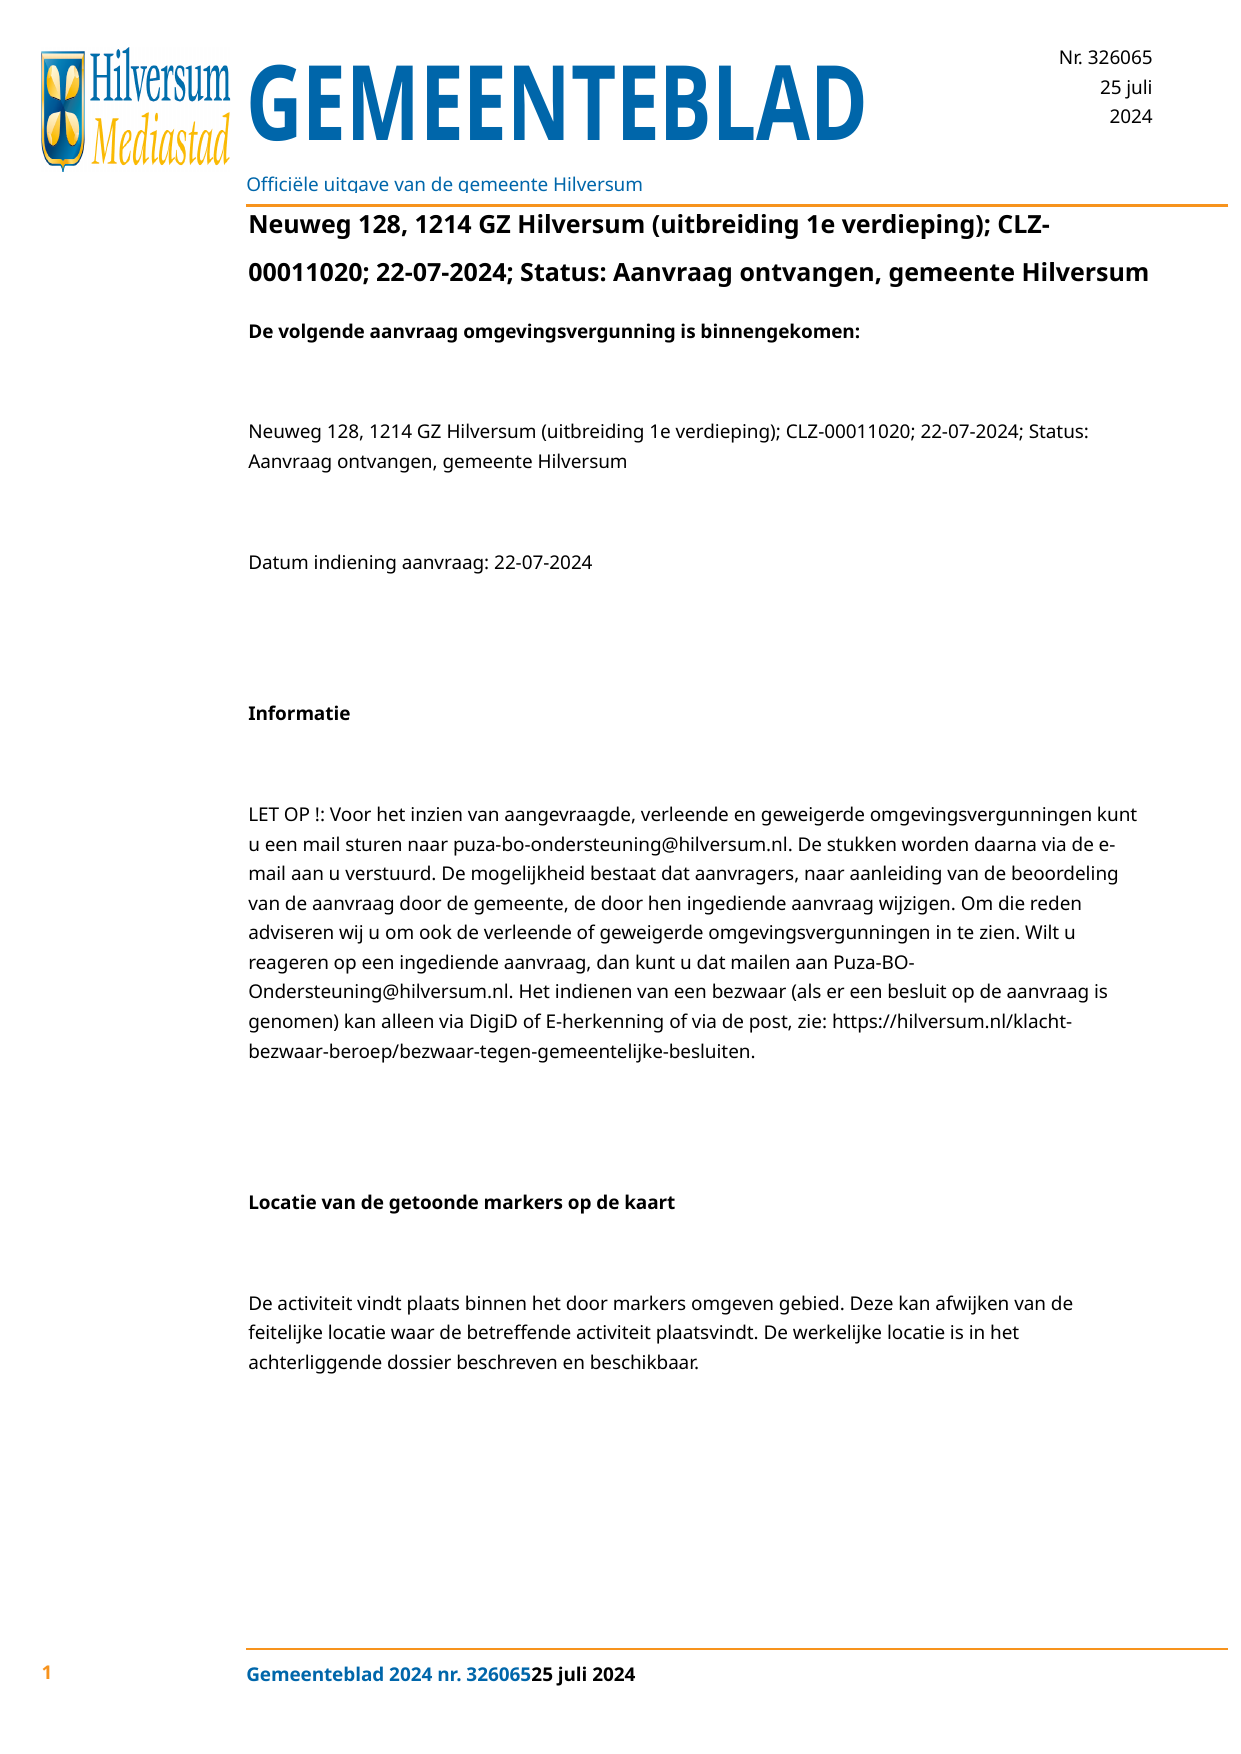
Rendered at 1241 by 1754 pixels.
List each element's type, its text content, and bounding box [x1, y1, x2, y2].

text LET OP !: Voor het inzien van aangevraagde, verleende en geweigerde omgevingsvergunningen kunt u een mail sturen naar puza-bo-ondersteuning@hilversum.nl. De stukken worden daarna via de e-mail aan u verstuurd. De mogelijkheid bestaat dat aanvragers, naar aanleiding van de beoordeling van de aanvraag door de gemeente, de door hen ingediende aanvraag wijzigen. Om die reden adviseren wij u om ook de verleende of geweigerde omgevingsvergunningen in te zien. Wilt u reageren op een ingediende aanvraag, dan kunt u dat mailen aan Puza-BO-Ondersteuning@hilversum.nl. Het indienen van een bezwaar (als er een besluit op de aanvraag is genomen) kan alleen via DigiD of E-herkenning of via de post, zie: https://hilversum.nl/klacht-bezwaar-beroep/bezwaar-tegen-gemeentelijke-besluiten. [248, 801, 1152, 1064]
text Neuweg 128, 1214 GZ Hilversum (uitbreiding 1e verdieping); CLZ-00011020; 22-07-2024; Status: Aanvraag ontvangen, gemeente Hilversum [248, 207, 1152, 288]
text Datum indiening aanvraag: 22-07-2024 [248, 549, 1152, 575]
text De volgende aanvraag omgevingsvergunning is binnengekomen: [248, 318, 1152, 344]
picture [41, 47, 231, 172]
text Neuweg 128, 1214 GZ Hilversum (uitbreiding 1e verdieping); CLZ-00011020; 22-07-2024; Status: Aanvraag ontvangen, gemeente Hilversum [248, 419, 1152, 474]
text Locatie van de getoonde markers op de kaart [248, 1189, 1152, 1215]
text De activiteit vindt plaats binnen het door markers omgeven gebied. Deze kan afwijken van de feitelijke locatie waar de betreffende activiteit plaatsvindt. De werkelijke locatie is in het achterliggende dossier beschreven en beschikbaar. [248, 1290, 1152, 1375]
text Informatie [248, 700, 1152, 726]
